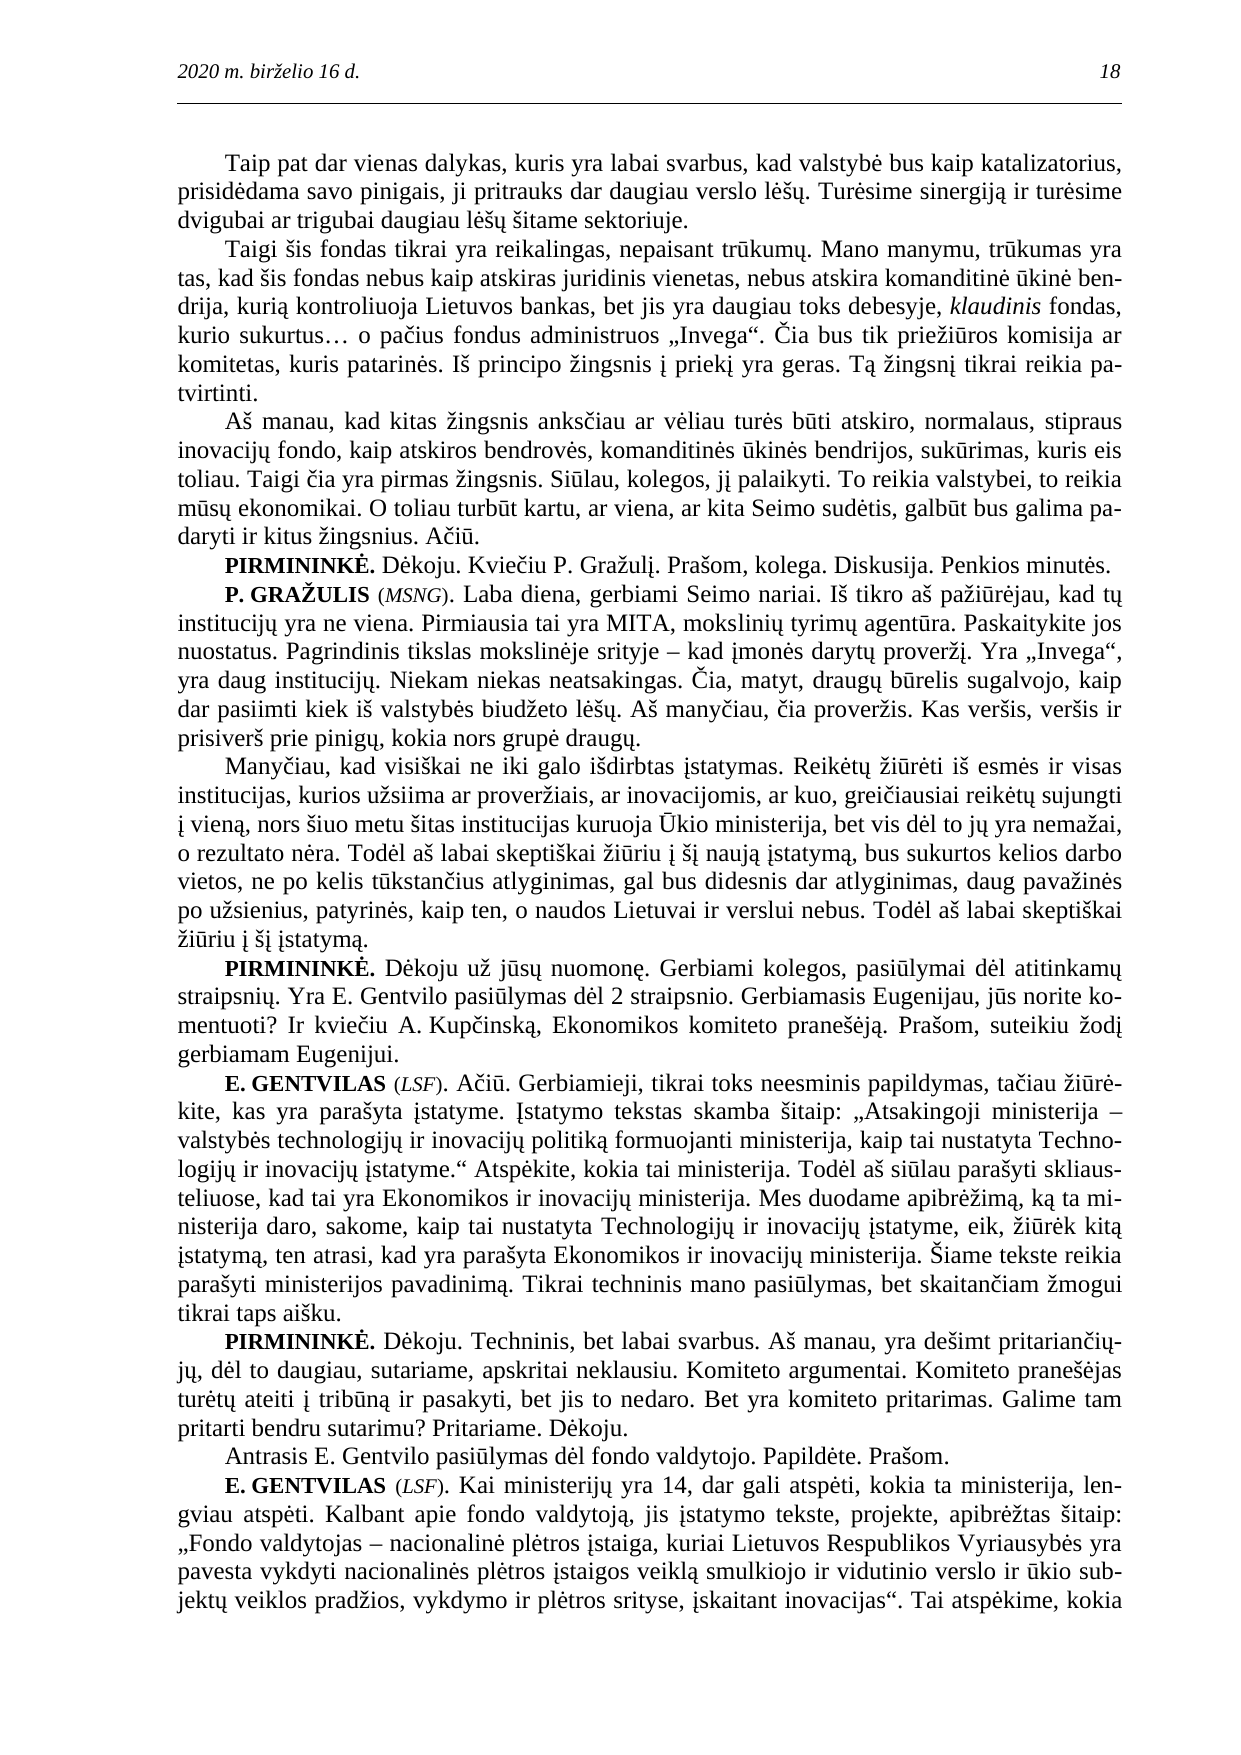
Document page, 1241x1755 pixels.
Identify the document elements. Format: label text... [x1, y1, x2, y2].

text Aš ma­nau, kad ki­tas žings­nis anks­čiau ar vė­liau tu­rės bū­ti at­ski­ro, nor­ma­laus, stip­raus ino­va­ci­jų fon­do, kaip at­ski­ros ben­dro­vės, ko­man­di­ti­nės ūki­nės ben­dri­jos, su­kū­ri­mas, ku­ris eis to­liau. Tai­gi čia yra pir­mas žings­nis. Siū­lau, ko­le­gos, jį pa­lai­ky­ti. To rei­kia vals­ty­bei, to rei­kia mū­sų eko­no­mi­kai. O to­liau tur­būt kar­tu, ar vie­na, ar ki­ta Sei­mo su­dė­tis, gal­būt bus ga­li­ma pa­da­ry­ti ir ki­tus žings­nius. Ačiū. [177, 406, 1122, 550]
text Ant­ra­sis E. Gent­vi­lo pa­siū­ly­mas dėl fon­do val­dy­to­jo. Pa­pil­dė­te. Pra­šom. [177, 1441, 1122, 1470]
text PIRMININKĖ. Dė­ko­ju. Tech­ni­nis, bet la­bai svar­bus. Aš ma­nau, yra de­šimt pri­ta­rian­čių­jų, dėl to dau­giau, su­ta­ria­me, ap­skri­tai ne­klau­siu. Ko­mi­te­to ar­gu­men­tai. Ko­mi­te­to pra­ne­šė­jas tu­rė­tų at­ei­ti į tri­bū­ną ir pa­sa­ky­ti, bet jis to ne­da­ro. Bet yra ko­mi­te­to pri­ta­ri­mas. Ga­li­me tam pri­tar­ti ben­dru su­ta­ri­mu? Pri­ta­ria­me. Dė­ko­ju. [177, 1326, 1122, 1441]
text E. GENTVILAS (LSF). Ačiū. Ger­bia­mie­ji, tik­rai toks ne­es­mi­nis pa­pil­dy­mas, ta­čiau žiū­rė­ki­te, kas yra pa­ra­šy­ta įsta­ty­me. Įsta­ty­mo teks­tas skam­ba ši­taip: „At­sa­kin­go­ji mi­nis­te­ri­ja – vals­ty­bės tech­no­lo­gi­jų ir ino­va­ci­jų po­li­ti­ką for­muo­jan­ti mi­nis­te­ri­ja, kaip tai nu­sta­ty­ta Tech­no­lo­gi­jų ir ino­va­ci­jų įsta­ty­me.“ At­spė­ki­te, ko­kia tai mi­nis­te­ri­ja. To­dėl aš siū­lau pa­ra­šy­ti skliaus­te­liuo­se, kad tai yra Eko­no­mi­kos ir ino­va­ci­jų mi­nis­te­ri­ja. Mes duo­da­me api­brė­ži­mą, ką ta mi­nis­te­ri­ja da­ro, sa­ko­me, kaip tai nu­sta­ty­ta Tech­no­lo­gi­jų ir ino­va­ci­jų įsta­ty­me, eik, žiū­rėk ki­tą įsta­ty­mą, ten at­ra­si, kad yra pa­ra­šy­ta Eko­no­mi­kos ir ino­va­ci­jų mi­nis­te­ri­ja. Šia­me teks­te rei­kia pa­ra­šy­ti mi­nis­te­ri­jos pa­va­di­ni­mą. Tik­rai tech­ni­nis ma­no pa­siū­ly­mas, bet skai­tan­čiam žmo­gui tik­rai taps aiš­ku. [177, 1068, 1122, 1326]
text Taip pat dar vie­nas da­ly­kas, ku­ris yra la­bai svar­bus, kad vals­ty­bė bus kaip ka­ta­li­za­to­rius, pri­si­dė­da­ma sa­vo pi­ni­gais, ji pri­trauks dar dau­giau ver­slo lė­šų. Tu­rė­si­me si­ner­gi­ją ir tu­rė­si­me dvi­gu­bai ar tri­gu­bai dau­giau lė­šų ši­ta­me sek­to­riu­je. [177, 148, 1122, 234]
text PIRMININKĖ. Dė­ko­ju už jū­sų nuo­mo­nę. Ger­bia­mi ko­le­gos, pa­siū­ly­mai dėl ati­tin­ka­mų straips­nių. Yra E. Gent­vi­lo pa­siū­ly­mas dėl 2 straips­nio. Ger­bia­ma­sis Eu­ge­ni­jau, jūs no­ri­te ko­men­tuo­ti? Ir kvie­čiu A. Kup­čins­ką, Eko­no­mi­kos ko­mi­te­to pra­ne­šė­ją. Pra­šom, su­tei­kiu žo­dį ger­bia­mam Eu­ge­ni­jui. [177, 953, 1122, 1068]
text Tai­gi šis fon­das tik­rai yra rei­ka­lin­gas, ne­pai­sant trū­ku­mų. Ma­no ma­ny­mu, trū­ku­mas yra tas, kad šis fon­das ne­bus kaip at­ski­ras ju­ri­di­nis vie­ne­tas, ne­bus at­ski­ra ko­man­di­ti­nė ūki­nė ben­dri­ja, ku­rią kon­tro­liuo­ja Lie­tu­vos ban­kas, bet jis yra dau­giau toks de­be­sy­je, klau­di­nis fon­das, ku­rio su­kur­tus… o pa­čius fon­dus ad­mi­nist­ruos „In­ve­ga“. Čia bus tik prie­žiū­ros ko­mi­si­ja ar ko­mi­te­tas, ku­ris pa­ta­ri­nės. Iš prin­ci­po žings­nis į prie­kį yra ge­ras. Tą žings­nį tik­rai rei­kia pa­tvir­tin­ti. [177, 234, 1122, 406]
text Ma­ny­čiau, kad vi­siš­kai ne iki ga­lo iš­dirb­tas įsta­ty­mas. Rei­kė­tų žiū­rė­ti iš es­mės ir vi­sas ins­ti­tu­ci­jas, ku­rios už­si­i­ma ar pro­ver­žiais, ar ino­va­ci­jo­mis, ar kuo, grei­čiau­siai rei­kė­tų su­jung­ti į vie­ną, nors šiuo me­tu ši­tas ins­ti­tu­ci­jas ku­ruo­ja Ūkio mi­nis­te­ri­ja, bet vis dėl to jų yra ne­ma­žai, o re­zul­ta­to nė­ra. To­dėl aš la­bai skep­tiš­kai žiū­riu į šį nau­ją įsta­ty­mą, bus su­kur­tos ke­lios dar­bo vie­tos, ne po ke­lis tūks­tan­čius at­ly­gi­ni­mas, gal bus di­des­nis dar at­ly­gi­ni­mas, daug pa­va­ži­nės po už­sie­nius, pa­ty­ri­nės, kaip ten, o nau­dos Lie­tu­vai ir ver­slui ne­bus. To­dėl aš la­bai skep­tiš­kai žiū­riu į šį įsta­ty­mą. [177, 751, 1122, 953]
text PIRMININKĖ. Dė­ko­ju. Kvie­čiu P. Gra­žu­lį. Pra­šom, ko­le­ga. Dis­ku­si­ja. Pen­kios mi­nu­tės. [177, 550, 1122, 579]
text E. GENTVILAS (LSF). Kai mi­nis­te­ri­jų yra 14, dar ga­li at­spė­ti, ko­kia ta mi­nis­te­ri­ja, len­gviau at­spė­ti. Kal­bant apie fon­do val­dy­to­ją, jis įsta­ty­mo teks­te, pro­jek­te, api­brėž­tas ši­taip: „Fon­do val­dy­to­jas – na­cio­na­li­nė plėt­ros įstai­ga, ku­riai Lie­tu­vos Res­pub­li­kos Vy­riau­sy­bės yra pa­ves­ta vyk­dy­ti na­cio­na­li­nės plėt­ros įstai­gos veik­lą smul­kio­jo ir vi­du­ti­nio ver­slo ir ūkio sub­jek­tų veik­los pra­džios, vyk­dy­mo ir plėt­ros sri­ty­se, įskai­tant ino­va­ci­jas“. Tai at­spė­ki­me, ko­kia [177, 1470, 1122, 1614]
text P. GRAŽULIS (MSNG). La­ba die­na, ger­bia­mi Sei­mo na­riai. Iš tik­ro aš pa­žiū­rė­jau, kad tų ins­ti­tu­ci­jų yra ne vie­na. Pir­miau­sia tai yra MITA, moks­li­nių ty­ri­mų agen­tū­ra. Pa­skai­ty­ki­te jos nuo­sta­tus. Pa­grin­di­nis tiks­las moks­li­nė­je sri­ty­je – kad įmo­nės da­ry­tų pro­ver­žį. Yra „In­ve­ga“, yra daug ins­ti­tu­ci­jų. Nie­kam nie­kas ne­at­sa­kin­gas. Čia, ma­tyt, drau­gų bū­re­lis su­gal­vo­jo, kaip dar pa­si­im­ti kiek iš vals­ty­bės biu­dže­to lė­šų. Aš ma­ny­čiau, čia pro­ver­žis. Kas ver­šis, ver­šis ir pri­si­verš prie pi­ni­gų, ko­kia nors gru­pė drau­gų. [177, 579, 1122, 751]
